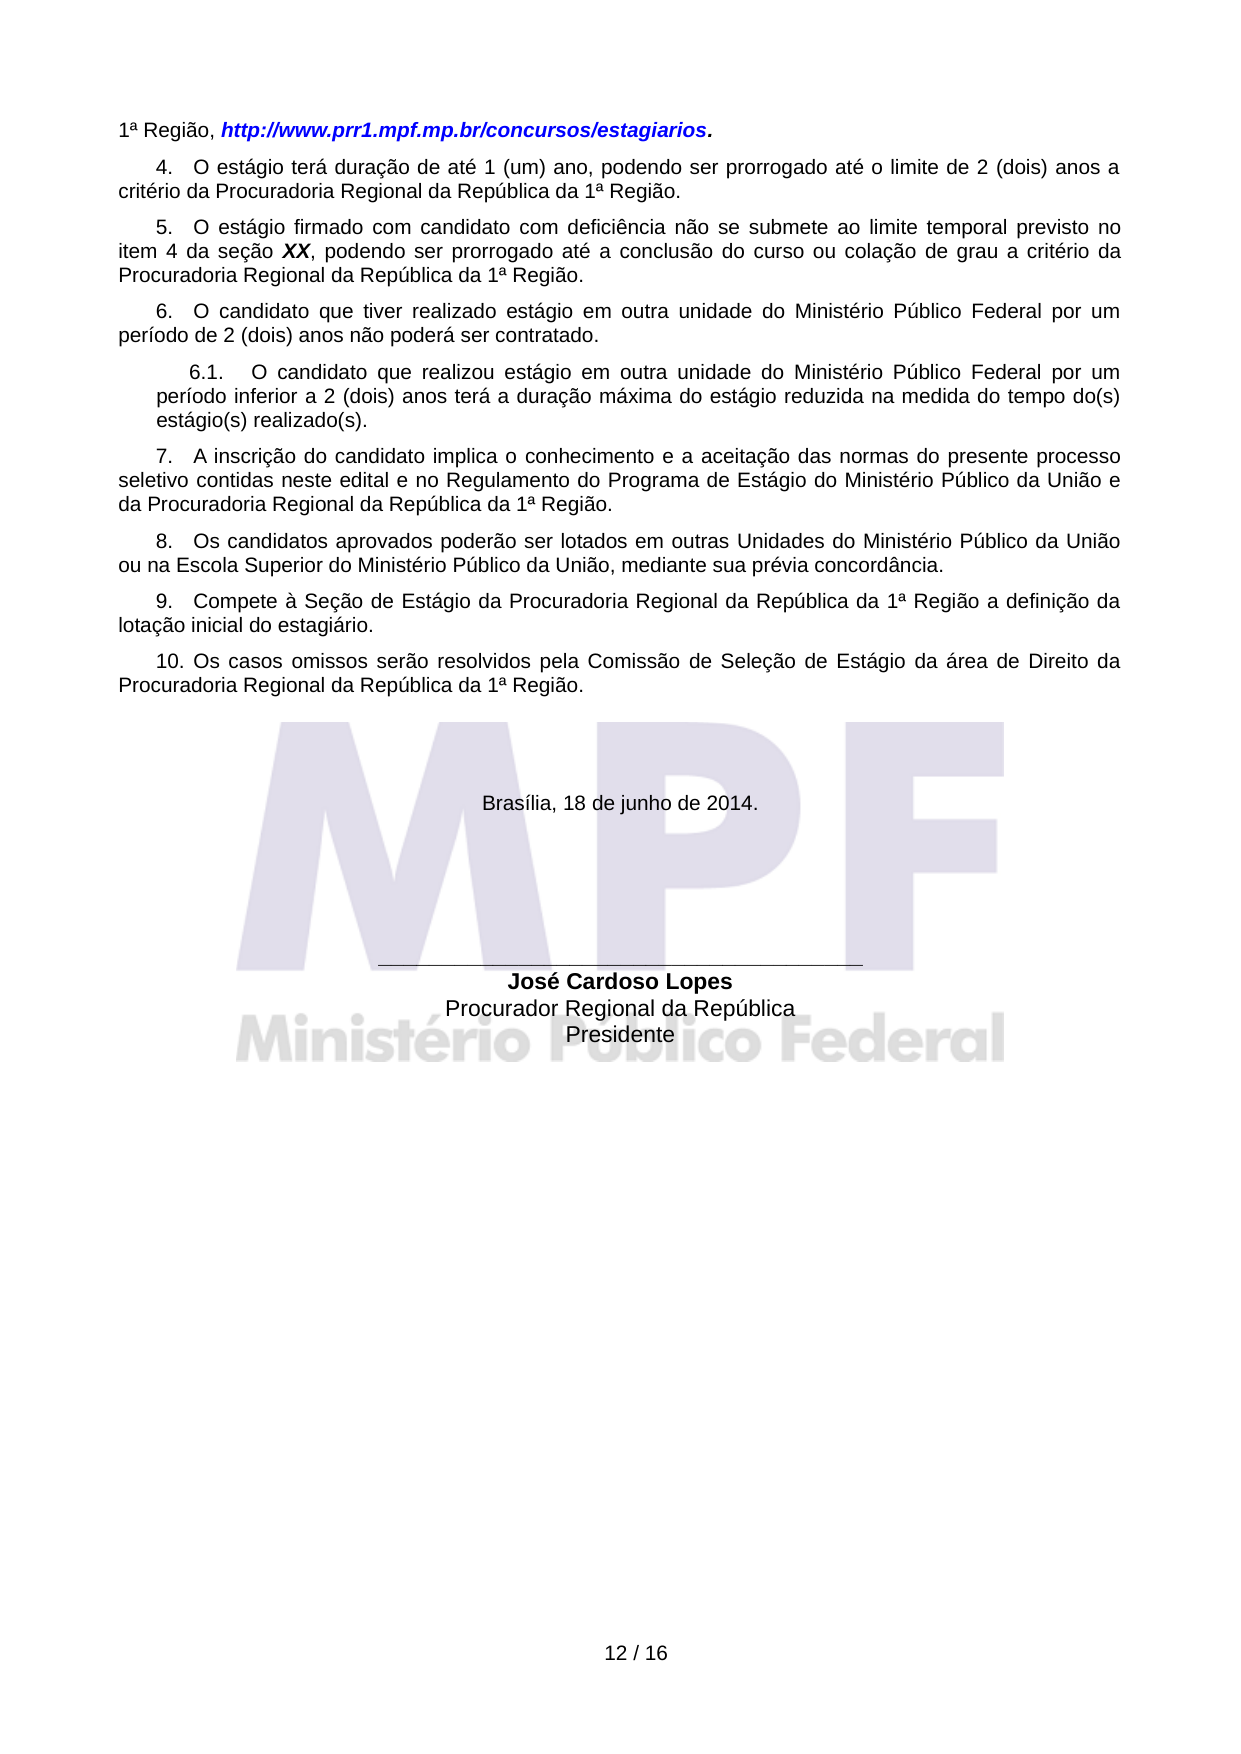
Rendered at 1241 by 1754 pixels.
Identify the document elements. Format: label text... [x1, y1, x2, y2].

list O estágio firmado com candidato com deficiência não se submete ao limite temporal previsto no item 4 da seção XX, podendo ser prorrogado até a conclusão do curso ou colação de grau a critério da Procuradoria Regional da República da 1ª Região. [118, 215, 1122, 287]
picture [236, 721, 1004, 790]
list A inscrição do candidato implica o conhecimento e a aceitação das normas do presente processo seletivo contidas neste edital e no Regulamento do Programa de Estágio do Ministério Público da União e da Procuradoria Regional da República da 1ª Região. [118, 444, 1122, 516]
text ______________________________________ [118, 942, 1122, 968]
list O estágio terá duração de até 1 (um) ano, podendo ser prorrogado até o limite de 2 (dois) anos a critério da Procuradoria Regional da República da 1ª Região. [118, 154, 1122, 202]
list Compete à Seção de Estágio da Procuradoria Regional da República da 1ª Região a definição da lotação inicial do estagiário. [118, 589, 1122, 637]
text José Cardoso Lopes [118, 968, 1122, 994]
list O candidato que tiver realizado estágio em outra unidade do Ministério Público Federal por um período de 2 (dois) anos não poderá ser contratado. [118, 299, 1122, 347]
list Os candidatos aprovados poderão ser lotados em outras Unidades do Ministério Público da União ou na Escola Superior do Ministério Público da União, mediante sua prévia concordância. [118, 528, 1122, 576]
list O candidato que realizou estágio em outra unidade do Ministério Público Federal por um período inferior a 2 (dois) anos terá a duração máxima do estágio reduzida na medida do tempo do(s) estágio(s) realizado(s). [156, 360, 1122, 432]
text Presidente [118, 1021, 1122, 1047]
picture [236, 814, 1004, 942]
list 1ª Região, http://www.prr1.mpf.mp.br/concursos/estagiarios. [118, 118, 1122, 142]
text Procurador Regional da República [118, 994, 1122, 1021]
picture [236, 1047, 1004, 1062]
list Brasília, 18 de junho de 2014. [118, 790, 1122, 814]
list Os casos omissos serão resolvidos pela Comissão de Seleção de Estágio da área de Direito da Procuradoria Regional da República da 1ª Região. [118, 649, 1122, 697]
